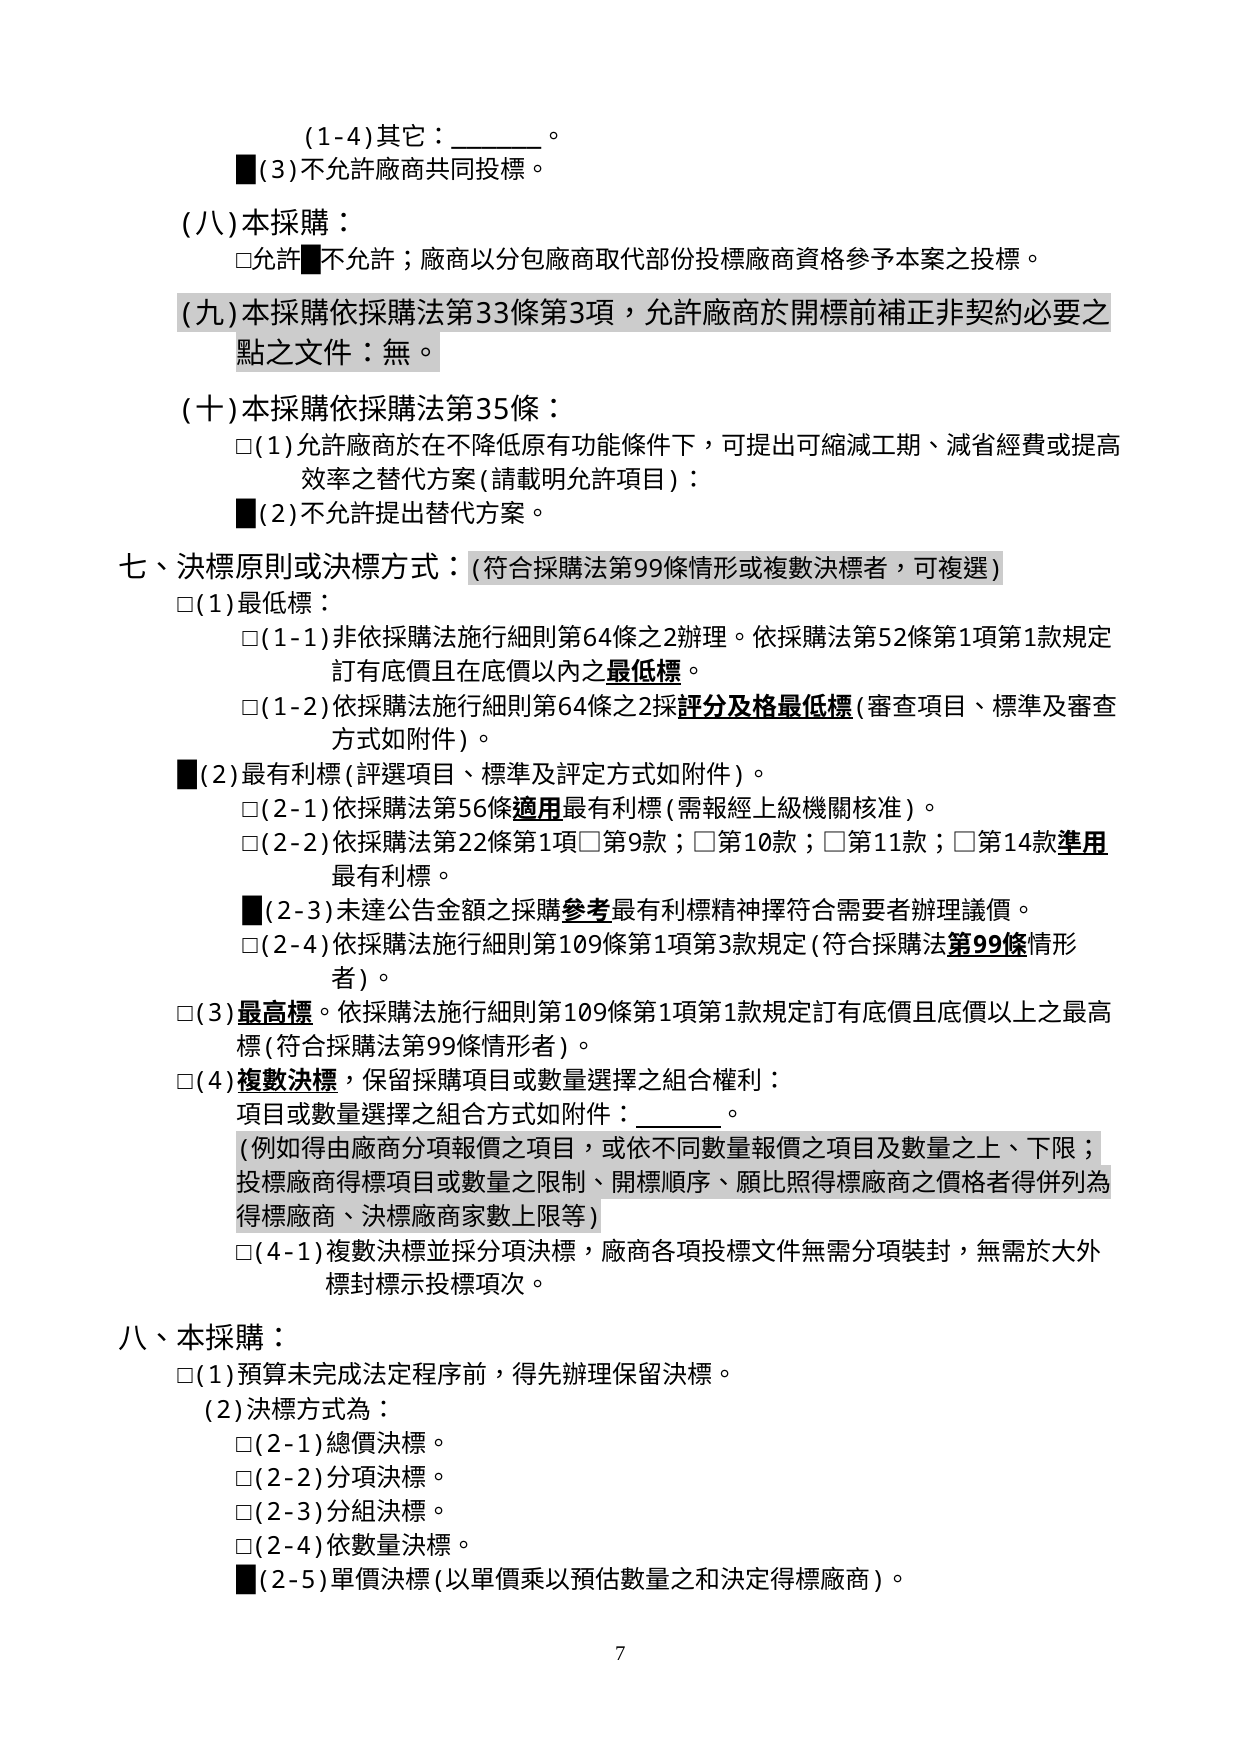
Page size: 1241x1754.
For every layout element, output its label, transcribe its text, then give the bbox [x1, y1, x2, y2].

text □(3)最高標。依採購法施行細則第109條第1項第1款規定訂有底價且底價以上之最高標(符合採購法第99條情形者)。 [177, 995, 1122, 1063]
text (1-4)其它：______。 [301, 118, 1122, 152]
text □(1)預算未完成法定程序前，得先辦理保留決標。 [177, 1357, 1122, 1391]
text □(4)複數決標，保留採購項目或數量選擇之組合權利： [177, 1063, 1122, 1097]
text □(2-2)依採購法第22條第1項□第9款；□第10款；□第11款；□第14款準用最有利標。 [242, 824, 1122, 892]
text □(2-3)分組決標。 [236, 1493, 1122, 1527]
text □(2-4)依數量決標。 [236, 1527, 1122, 1562]
text □(1-2)依採購法施行細則第64條之2採評分及格最低標(審查項目、標準及審查方式如附件)。 [242, 688, 1122, 756]
text (例如得由廠商分項報價之項目，或依不同數量報價之項目及數量之上、下限；投標廠商得標項目或數量之限制、開標順序、願比照得標廠商之價格者得併列為得標廠商、決標廠商家數上限等) [236, 1131, 1122, 1233]
text 項目或數量選擇之組合方式如附件： 。 [236, 1097, 1122, 1131]
text □(1)最低標： [177, 586, 1122, 620]
text █(3)不允許廠商共同投標。 [236, 152, 1122, 186]
text □(4-1)複數決標並採分項決標，廠商各項投標文件無需分項裝封，無需於大外標封標示投標項次。 [236, 1233, 1122, 1301]
text (2)決標方式為： [201, 1391, 1122, 1425]
text 七、決標原則或決標方式：(符合採購法第99條情形或複數決標者，可複選) [118, 546, 1122, 586]
text □(2-4)依採購法施行細則第109條第1項第3款規定(符合採購法第99條情形者)。 [242, 927, 1122, 995]
text (十)本採購依採購法第35條： [177, 388, 1122, 428]
text □(2-1)總價決標。 [236, 1425, 1122, 1459]
text □(2-2)分項決標。 [236, 1459, 1122, 1493]
text █(2-3)未達公告金額之採購參考最有利標精神擇符合需要者辦理議價。 [242, 892, 1122, 927]
text □(1-1)非依採購法施行細則第64條之2辦理。依採購法第52條第1項第1款規定訂有底價且在底價以內之最低標。 [242, 620, 1122, 688]
text □(2-1)依採購法第56條適用最有利標(需報經上級機關核准)。 [242, 790, 1122, 824]
text █(2-5)單價決標(以單價乘以預估數量之和決定得標廠商)。 [236, 1562, 1122, 1596]
text █(2)最有利標(評選項目、標準及評定方式如附件)。 [177, 756, 1122, 790]
text (八)本採購： [177, 202, 1122, 242]
text □允許█不允許；廠商以分包廠商取代部份投標廠商資格參予本案之投標。 [236, 242, 1122, 276]
text □(1)允許廠商於在不降低原有功能條件下，可提出可縮減工期、減省經費或提高效率之替代方案(請載明允許項目)： [236, 428, 1122, 496]
text 八、本採購： [118, 1317, 1122, 1357]
text █(2)不允許提出替代方案。 [236, 496, 1122, 530]
text (九)本採購依採購法第33條第3項，允許廠商於開標前補正非契約必要之點之文件：無。 [177, 292, 1122, 372]
